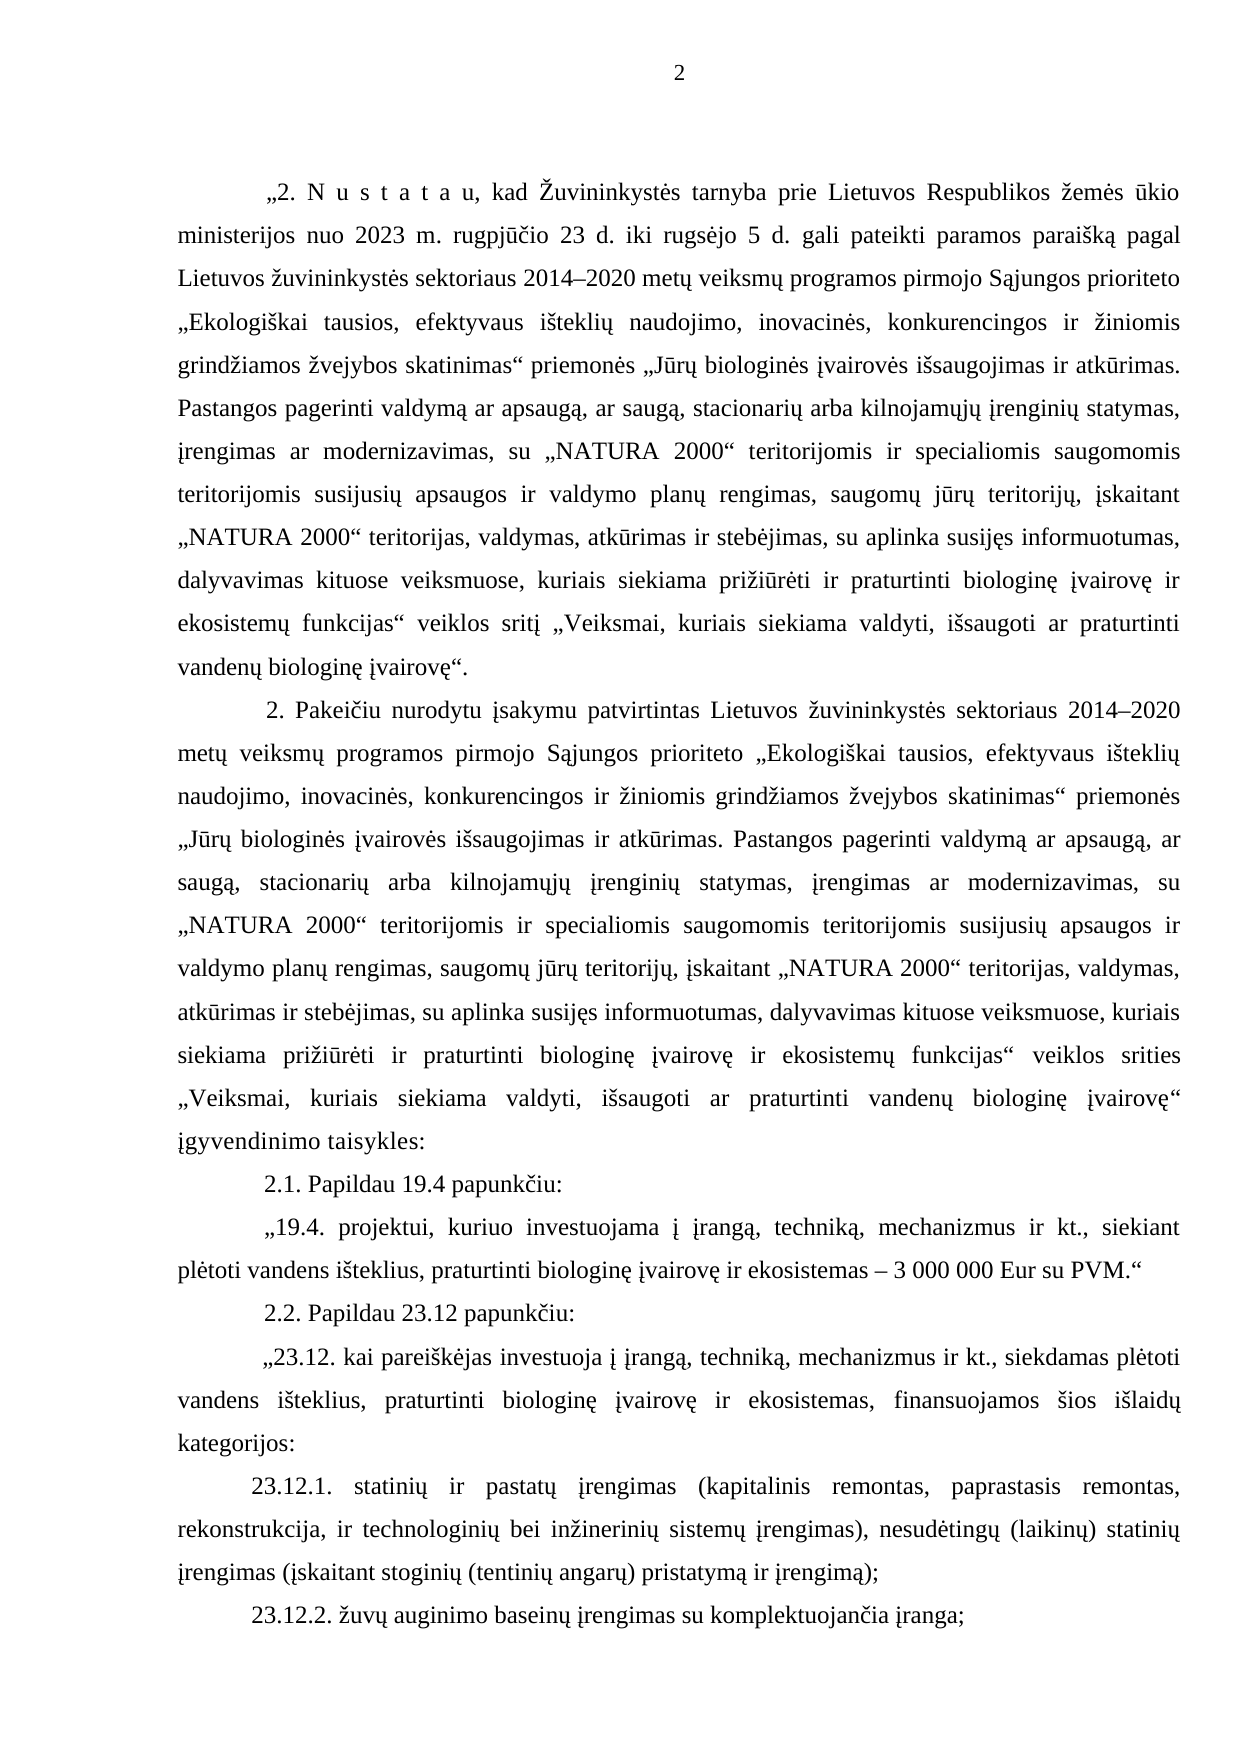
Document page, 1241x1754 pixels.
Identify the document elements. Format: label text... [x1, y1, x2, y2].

text 23.12.1. statinių ir pastatų įrengimas (kapitalinis remontas, paprastasis remontas, rekonstrukcija, ir technologinių bei inžinerinių sistemų įrengimas), nesudėtingų (laikinų) statinių įrengimas (įskaitant stoginių (tentinių angarų) pristatymą ir įrengimą); [177, 1471, 1181, 1586]
text 23.12.2. žuvų auginimo baseinų įrengimas su komplektuojančia įranga; [177, 1600, 1181, 1629]
text 2. Pakeičiu nurodytu įsakymu patvirtintas Lietuvos žuvininkystės sektoriaus 2014–2020 metų veiksmų programos pirmojo Sąjungos prioriteto „Ekologiškai tausios, efektyvaus išteklių naudojimo, inovacinės, konkurencingos ir žiniomis grindžiamos žvejybos skatinimas“ priemonės „Jūrų biologinės įvairovės išsaugojimas ir atkūrimas. Pastangos pagerinti valdymą ar apsaugą, ar saugą, stacionarių arba kilnojamųjų įrenginių statymas, įrengimas ar modernizavimas, su „NATURA 2000“ teritorijomis ir specialiomis saugomomis teritorijomis susijusių apsaugos ir valdymo planų rengimas, saugomų jūrų teritorijų, įskaitant „NATURA 2000“ teritorijas, valdymas, atkūrimas ir stebėjimas, su aplinka susijęs informuotumas, dalyvavimas kituose veiksmuose, kuriais siekiama prižiūrėti ir praturtinti biologinę įvairovę ir ekosistemų funkcijas“ veiklos srities „Veiksmai, kuriais siekiama valdyti, išsaugoti ar praturtinti vandenų biologinę įvairovę“ įgyvendinimo taisykles: [177, 695, 1181, 1155]
text „2. N u s t a t a u, kad Žuvininkystės tarnyba prie Lietuvos Respublikos žemės ūkio ministerijos nuo 2023 m. rugpjūčio 23 d. iki rugsėjo 5 d. gali pateikti paramos paraišką pagal Lietuvos žuvininkystės sektoriaus 2014–2020 metų veiksmų programos pirmojo Sąjungos prioriteto „Ekologiškai tausios, efektyvaus išteklių naudojimo, inovacinės, konkurencingos ir žiniomis grindžiamos žvejybos skatinimas“ priemonės „Jūrų biologinės įvairovės išsaugojimas ir atkūrimas. Pastangos pagerinti valdymą ar apsaugą, ar saugą, stacionarių arba kilnojamųjų įrenginių statymas, įrengimas ar modernizavimas, su „NATURA 2000“ teritorijomis ir specialiomis saugomomis teritorijomis susijusių apsaugos ir valdymo planų rengimas, saugomų jūrų teritorijų, įskaitant „NATURA 2000“ teritorijas, valdymas, atkūrimas ir stebėjimas, su aplinka susijęs informuotumas, dalyvavimas kituose veiksmuose, kuriais siekiama prižiūrėti ir praturtinti biologinę įvairovę ir ekosistemų funkcijas“ veiklos sritį „Veiksmai, kuriais siekiama valdyti, išsaugoti ar praturtinti vandenų biologinę įvairovę“. [177, 177, 1181, 680]
text 2.1. Papildau 19.4 papunkčiu: [177, 1169, 1181, 1198]
text 2.2. Papildau 23.12 papunkčiu: [177, 1298, 1181, 1327]
text „23.12. kai pareiškėjas investuoja į įrangą, techniką, mechanizmus ir kt., siekdamas plėtoti vandens išteklius, praturtinti biologinę įvairovę ir ekosistemas, finansuojamos šios išlaidų kategorijos: [177, 1342, 1181, 1457]
text „19.4. projektui, kuriuo investuojama į įrangą, techniką, mechanizmus ir kt., siekiant plėtoti vandens išteklius, praturtinti biologinę įvairovę ir ekosistemas – 3 000 000 Eur su PVM.“ [177, 1212, 1181, 1284]
